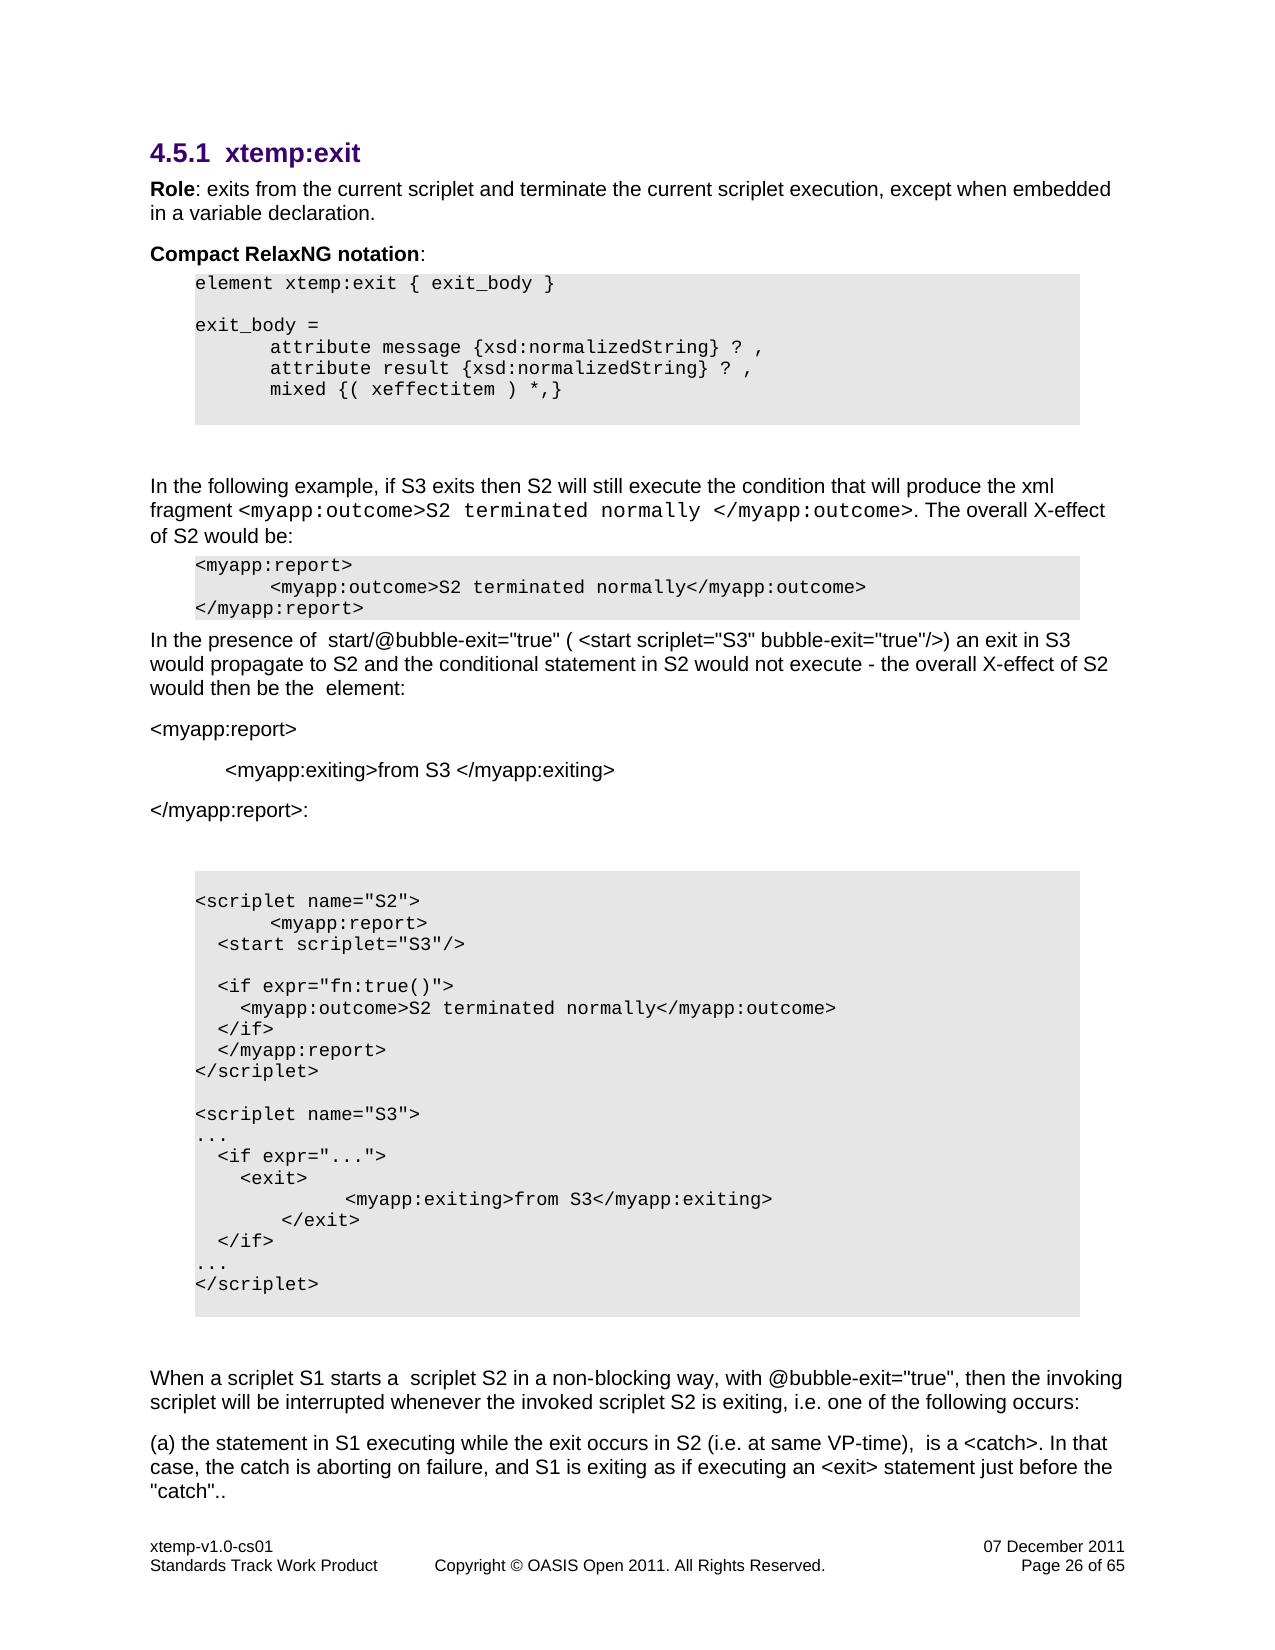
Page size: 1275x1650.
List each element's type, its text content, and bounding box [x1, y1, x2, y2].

text <myapp:exiting>from S3</myapp:exiting> [195, 1190, 1080, 1211]
text <scriplet name="S3"> [195, 1105, 1080, 1126]
text </scriplet> [195, 1062, 1080, 1083]
text </scriplet> [195, 1275, 1080, 1296]
text <if expr="..."> [195, 1147, 1080, 1168]
text In the following example, if S3 exits then S2 will still execute the condition that will produce the xml fragment <myapp:outcome>S2 terminated normally </myapp:outcome>. The overall X-effect of S2 would be: [150, 474, 1125, 548]
text </if> [195, 1020, 1080, 1041]
text (a) the statement in S1 executing while the exit occurs in S2 (i.e. at same VP-time), is a <catch>. In that case, the catch is aborting on failure, and S1 is exiting as if executing an <exit> statement just before the "catch".. [150, 1431, 1125, 1503]
text </myapp:report> [195, 599, 1080, 620]
text Role: exits from the current scriplet and terminate the current scriplet execution, except when embedded in a variable declaration. [150, 177, 1125, 225]
text ... [195, 1126, 1080, 1147]
text ... [195, 1253, 1080, 1275]
text In the presence of start/@bubble-exit="true" ( <start scriplet="S3" bubble-exit="true"/>) an exit in S3 would propagate to S2 and the conditional statement in S2 would not execute - the overall X-effect of S2 would then be the element: [150, 628, 1125, 700]
text <exit> [195, 1168, 1080, 1190]
text exit_body = [195, 316, 1080, 337]
text <scriplet name="S2"> [195, 892, 1080, 913]
text attribute result {xsd:normalizedString} ? , [195, 359, 1080, 380]
text <myapp:outcome>S2 terminated normally</myapp:outcome> [195, 998, 1080, 1020]
text <myapp:outcome>S2 terminated normally</myapp:outcome> [195, 577, 1080, 599]
text </myapp:report> [195, 1041, 1080, 1062]
text <start scriplet="S3"/> [195, 935, 1080, 956]
subtitle xtemp:exit [150, 137, 1125, 168]
text <myapp:exiting>from S3 </myapp:exiting> [150, 757, 1125, 781]
text </myapp:report>: [150, 798, 1125, 822]
text attribute message {xsd:normalizedString} ? , [195, 337, 1080, 359]
text Compact RelaxNG notation: [150, 241, 1125, 265]
text </exit> [195, 1211, 1080, 1232]
text When a scriplet S1 starts a scriplet S2 in a non-blocking way, with @bubble-exit="true", then the invoking scriplet will be interrupted whenever the invoked scriplet S2 is exiting, i.e. one of the following occurs: [150, 1366, 1125, 1414]
text <myapp:report> [195, 913, 1080, 935]
text element xtemp:exit { exit_body } [195, 274, 1080, 295]
text mixed {( xeffectitem ) *,} [195, 380, 1080, 401]
text <if expr="fn:true()"> [195, 977, 1080, 998]
text </if> [195, 1232, 1080, 1253]
text <myapp:report> [195, 556, 1080, 577]
text <myapp:report> [150, 717, 1125, 741]
